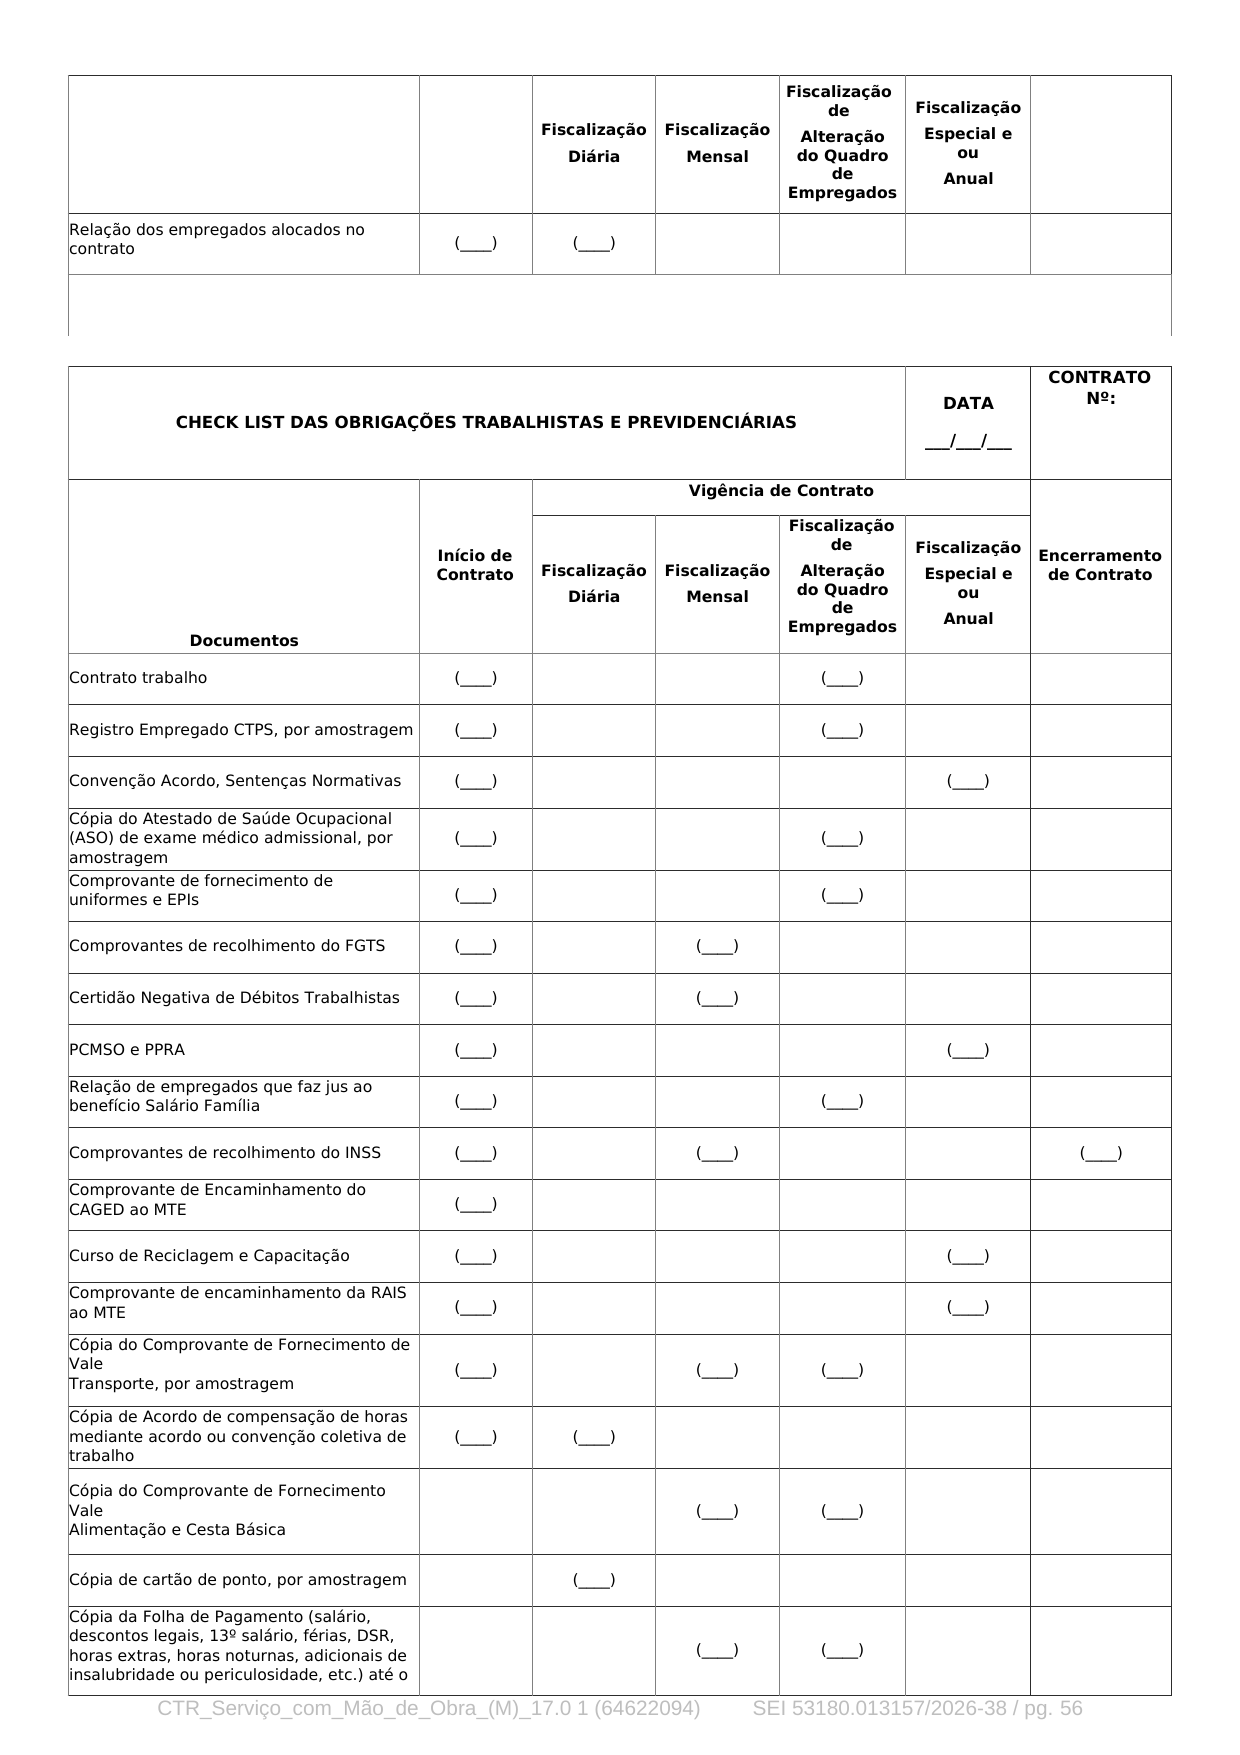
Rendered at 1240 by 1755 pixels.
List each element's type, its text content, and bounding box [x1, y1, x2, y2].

table_cell Fiscalização de Alteração do Quadro de Empregados [780, 516, 905, 653]
table_cell [906, 1180, 1030, 1230]
table_cell [780, 214, 905, 274]
table_cell (____) [780, 1077, 905, 1127]
table_cell (____) [420, 1283, 532, 1333]
table_cell Fiscalização Mensal [656, 76, 779, 212]
table_cell Relação de empregados que faz jus ao benefício Salário Família [69, 1077, 419, 1127]
table_cell [906, 1407, 1030, 1468]
table_cell PCMSO e PPRA [69, 1025, 419, 1076]
table_cell [533, 1128, 655, 1179]
table_cell [906, 214, 1030, 274]
table_cell (____) [420, 757, 532, 807]
table_cell [533, 974, 655, 1024]
table_cell [1031, 974, 1171, 1024]
table_cell Relação dos empregados alocados no contrato [69, 214, 419, 274]
table_cell Comprovante de fornecimento de uniformes e EPIs [69, 871, 419, 921]
table_cell (____) [656, 922, 779, 973]
table_cell [533, 1077, 655, 1127]
table_cell (____) [533, 1407, 655, 1468]
table_cell [780, 922, 905, 973]
table_cell (____) [780, 705, 905, 756]
table_cell Contrato trabalho [69, 654, 419, 704]
table_cell [780, 1231, 905, 1282]
table_cell [656, 809, 779, 869]
table_cell (____) [533, 1555, 655, 1606]
table_cell (____) [906, 757, 1030, 807]
table_cell (____) [780, 1469, 905, 1554]
table_cell Cópia de Acordo de compensação de horas mediante acordo ou convenção coletiva de trabalho [69, 1407, 419, 1468]
table_cell [656, 871, 779, 921]
table_cell (____) [1031, 1128, 1171, 1179]
table_cell [1031, 1180, 1171, 1230]
table_cell [656, 1025, 779, 1076]
table_cell [656, 1180, 779, 1230]
table_cell (____) [780, 1607, 905, 1695]
table_cell [1031, 922, 1171, 973]
table_cell [656, 705, 779, 756]
table_cell [69, 76, 419, 212]
table_cell (____) [420, 1335, 532, 1406]
table_cell Fiscalização Mensal [656, 516, 779, 653]
table_cell (____) [780, 809, 905, 869]
table_cell Cópia do Atestado de Saúde Ocupacional (ASO) de exame médico admissional, por amostragem [69, 809, 419, 869]
table_cell [1031, 1555, 1171, 1606]
table_cell (____) [420, 1231, 532, 1282]
table_cell (____) [780, 871, 905, 921]
table_cell Curso de Reciclagem e Capacitação [69, 1231, 419, 1282]
table_cell (____) [780, 654, 905, 704]
table_cell [533, 922, 655, 973]
table_cell [533, 871, 655, 921]
table_header CHECK LIST DAS OBRIGAÇÕES TRABALHISTAS E PREVIDENCIÁRIAS [69, 367, 905, 479]
table_cell Documentos [69, 480, 419, 653]
table_cell Registro Empregado CTPS, por amostragem [69, 705, 419, 756]
table_cell [1031, 654, 1171, 704]
table_cell (____) [656, 1335, 779, 1406]
table_cell [1031, 1407, 1171, 1468]
table_cell [1031, 1283, 1171, 1333]
table_cell (____) [656, 974, 779, 1024]
table_cell Comprovantes de recolhimento do FGTS [69, 922, 419, 973]
table_cell Cópia do Comprovante de Fornecimento Vale Alimentação e Cesta Básica [69, 1469, 419, 1554]
table_cell [780, 1180, 905, 1230]
table_cell [906, 1607, 1030, 1695]
table_cell Certidão Negativa de Débitos Trabalhistas [69, 974, 419, 1024]
table_cell [780, 1555, 905, 1606]
table_header DATA ___/___/___ [906, 367, 1030, 479]
table_cell Fiscalização Diária [533, 76, 655, 212]
table_cell [906, 1555, 1030, 1606]
table_cell [1031, 76, 1171, 212]
table_cell Encerramento de Contrato [1031, 480, 1171, 653]
table_cell Cópia de cartão de ponto, por amostragem [69, 1555, 419, 1606]
table_cell [906, 1335, 1030, 1406]
table_cell [780, 757, 905, 807]
table_cell [533, 1180, 655, 1230]
table_cell Comprovante de encaminhamento da RAIS ao MTE [69, 1283, 419, 1333]
table_cell (____) [420, 871, 532, 921]
table_cell [1031, 1025, 1171, 1076]
table_cell [906, 974, 1030, 1024]
table_cell [780, 1025, 905, 1076]
table_cell [906, 705, 1030, 756]
table_cell [906, 871, 1030, 921]
table_cell Fiscalização Especial e ou Anual [906, 516, 1030, 653]
table_cell [533, 1607, 655, 1695]
table_cell Comprovante de Encaminhamento do CAGED ao MTE [69, 1180, 419, 1230]
table_cell (____) [420, 705, 532, 756]
table_cell (____) [906, 1283, 1030, 1333]
table_cell [906, 1469, 1030, 1554]
table_cell [1031, 871, 1171, 921]
table_cell [1031, 1607, 1171, 1695]
table_cell Início de Contrato [420, 480, 532, 653]
table_cell [780, 1128, 905, 1179]
table_cell [656, 1077, 779, 1127]
table_cell [533, 654, 655, 704]
table_cell (____) [656, 1469, 779, 1554]
table_cell [656, 1407, 779, 1468]
table_cell (____) [420, 1077, 532, 1127]
table_header CONTRATO Nº: [1031, 367, 1171, 479]
table_cell (____) [420, 922, 532, 973]
table_cell [533, 757, 655, 807]
table_cell [1031, 757, 1171, 807]
table_cell [656, 214, 779, 274]
table_cell [533, 1283, 655, 1333]
table_cell Fiscalização Especial e ou Anual [906, 76, 1030, 212]
table_cell [1031, 1231, 1171, 1282]
table_cell (____) [906, 1025, 1030, 1076]
table_cell (____) [420, 1407, 532, 1468]
table_cell [420, 1607, 532, 1695]
table_cell [420, 1469, 532, 1554]
table_cell (____) [420, 1180, 532, 1230]
table_cell (____) [420, 974, 532, 1024]
table_cell (____) [420, 214, 532, 274]
table_cell (____) [420, 1128, 532, 1179]
table_cell Cópia da Folha de Pagamento (salário, descontos legais, 13º salário, férias, DSR, horas extras, horas noturnas, adicionais de insalubridade ou periculosidade, etc.) até o [69, 1607, 419, 1695]
table_cell [533, 1231, 655, 1282]
table_cell [533, 1469, 655, 1554]
table_cell (____) [533, 214, 655, 274]
table_cell (____) [420, 1025, 532, 1076]
table_cell [1031, 705, 1171, 756]
table_cell [1031, 214, 1171, 274]
table_cell Comprovantes de recolhimento do INSS [69, 1128, 419, 1179]
table_cell [780, 1283, 905, 1333]
table_cell [533, 1335, 655, 1406]
table_cell [420, 1555, 532, 1606]
table_cell [906, 809, 1030, 869]
table_cell [656, 1555, 779, 1606]
table_cell [656, 654, 779, 704]
table_cell (____) [656, 1607, 779, 1695]
table_cell Convenção Acordo, Sentenças Normativas [69, 757, 419, 807]
table_cell [533, 1025, 655, 1076]
table_cell Cópia do Comprovante de Fornecimento de Vale Transporte, por amostragem [69, 1335, 419, 1406]
table_cell (____) [780, 1335, 905, 1406]
table_cell [1031, 1469, 1171, 1554]
table_cell [906, 922, 1030, 973]
table_cell [780, 974, 905, 1024]
table_cell [1031, 1077, 1171, 1127]
table_cell [533, 705, 655, 756]
table_cell [656, 1283, 779, 1333]
table_cell [1031, 809, 1171, 869]
table_cell Fiscalização de Alteração do Quadro de Empregados [780, 76, 905, 212]
table_cell (____) [906, 1231, 1030, 1282]
table_cell [533, 809, 655, 869]
table_cell [906, 1128, 1030, 1179]
table_cell [780, 1407, 905, 1468]
table_cell (____) [656, 1128, 779, 1179]
table_cell [906, 1077, 1030, 1127]
table_cell [1031, 1335, 1171, 1406]
table_cell [420, 76, 532, 212]
table_cell Vigência de Contrato [533, 480, 1030, 515]
table_cell [656, 1231, 779, 1282]
table_cell Fiscalização Diária [533, 516, 655, 653]
table_cell [656, 757, 779, 807]
table_cell [906, 654, 1030, 704]
table_cell (____) [420, 654, 532, 704]
table_cell (____) [420, 809, 532, 869]
table_cell [69, 275, 1171, 336]
